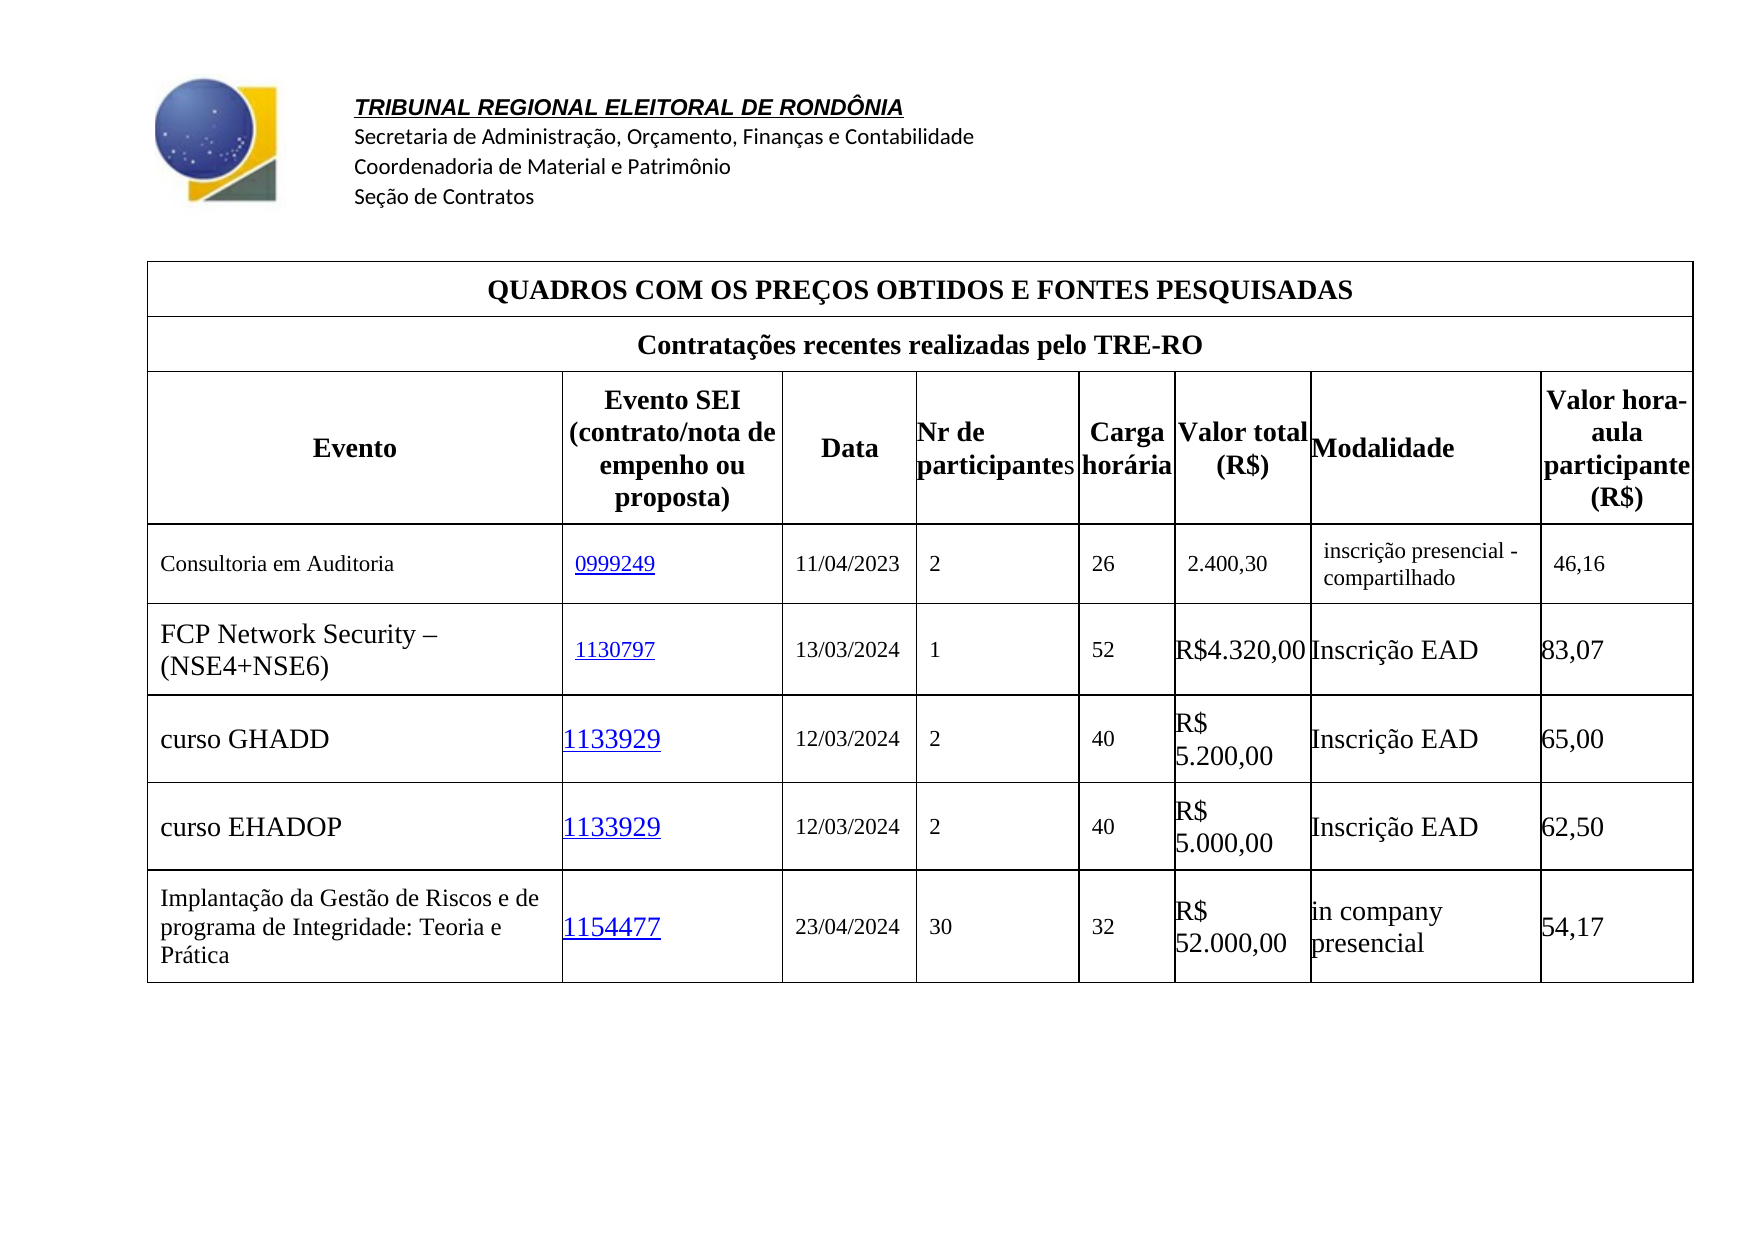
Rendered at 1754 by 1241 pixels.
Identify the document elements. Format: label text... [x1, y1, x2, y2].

table_cell 1133929 [563, 696, 782, 781]
table_cell 30 [917, 871, 1078, 982]
table_cell 54,17 [1542, 871, 1692, 982]
table_cell Inscrição EAD [1312, 604, 1540, 694]
table_cell Implantação da Gestão de Riscos e de programa de Integridade: Teoria e Prática [148, 871, 562, 982]
table_cell R$4.320,00 [1176, 604, 1310, 694]
table_cell Evento [148, 372, 562, 523]
table_cell 13/03/2024 [783, 604, 916, 694]
table_cell 40 [1080, 696, 1174, 781]
table_cell in company presencial [1312, 871, 1540, 982]
table_cell Consultoria em Auditoria [148, 525, 562, 602]
table_header QUADROS COM OS PREÇOS OBTIDOS E FONTES PESQUISADAS [148, 262, 1692, 316]
table_cell 12/03/2024 [783, 696, 916, 781]
table_cell 2.400,30 [1176, 525, 1310, 602]
table_cell Evento SEI (contrato/nota de empenho ou proposta) [563, 372, 782, 523]
table_cell 26 [1080, 525, 1174, 602]
table_cell 2 [917, 525, 1078, 602]
table_cell Carga horária [1080, 372, 1174, 523]
table_cell Inscrição EAD [1312, 696, 1540, 781]
table_cell 2 [917, 696, 1078, 781]
table_cell Valor total (R$) [1176, 372, 1310, 523]
table_cell 65,00 [1542, 696, 1692, 781]
table_cell R$ 5.000,00 [1176, 783, 1310, 869]
table_cell 62,50 [1542, 783, 1692, 869]
table_cell 23/04/2024 [783, 871, 916, 982]
table_cell FCP Network Security – (NSE4+NSE6) [148, 604, 562, 694]
table_cell R$ 5.200,00 [1176, 696, 1310, 781]
table_cell 1 [917, 604, 1078, 694]
table_cell 1130797 [563, 604, 782, 694]
table_cell 46,16 [1542, 525, 1692, 602]
table_cell 2 [917, 783, 1078, 869]
table_cell 52 [1080, 604, 1174, 694]
table_cell curso GHADD [148, 696, 562, 781]
table_cell 40 [1080, 783, 1174, 869]
table_cell 12/03/2024 [783, 783, 916, 869]
table_cell 1133929 [563, 783, 782, 869]
table_cell Modalidade [1312, 372, 1540, 523]
table_cell Nr de participantes [917, 372, 1078, 523]
table_cell inscrição presencial - compartilhado [1312, 525, 1540, 602]
table_cell 83,07 [1542, 604, 1692, 694]
table_cell curso EHADOP [148, 783, 562, 869]
table_cell Valor hora-aula participante (R$) [1542, 372, 1692, 523]
table_cell 0999249 [563, 525, 782, 602]
table_cell Contratações recentes realizadas pelo TRE-RO [148, 317, 1692, 371]
table_cell 32 [1080, 871, 1174, 982]
table_cell 11/04/2023 [783, 525, 916, 602]
table_cell Inscrição EAD [1312, 783, 1540, 869]
table_cell Data [783, 372, 916, 523]
table_cell R$ 52.000,00 [1176, 871, 1310, 982]
table_cell 1154477 [563, 871, 782, 982]
